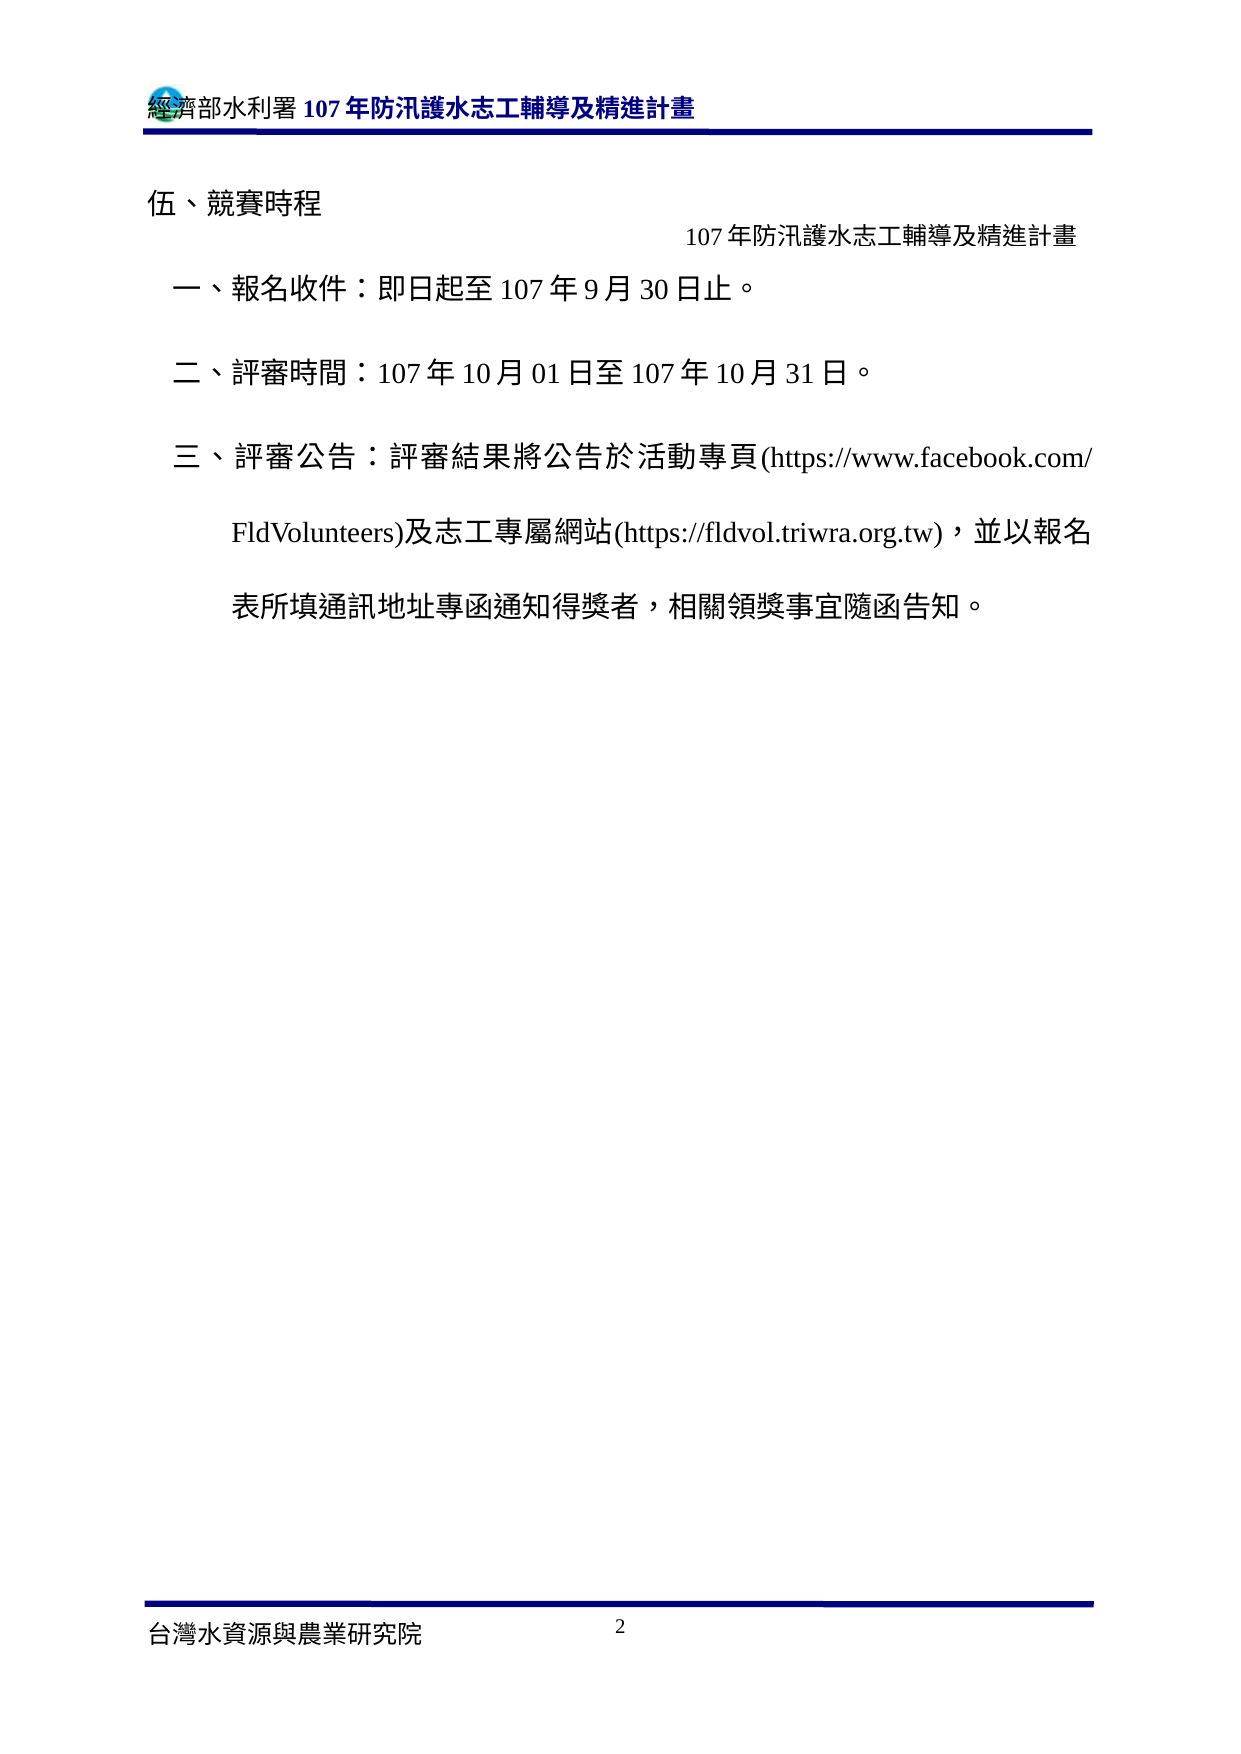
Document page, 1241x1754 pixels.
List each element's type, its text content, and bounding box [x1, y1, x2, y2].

text 伍、競賽時程 [148, 164, 1092, 239]
text 三、評審公告：評審結果將公告於活動專頁(https://www.facebook.com/FldVolunteers)及志工專屬網站(https://fldvol.triwra.org.tw)，並以報名表所填通訊地址專函通知得獎者，相關領獎事宜隨函告知。 [173, 418, 1092, 643]
picture [146, 84, 186, 124]
text 一、報名收件：即日起至107年9月30日止。 [173, 249, 1092, 324]
text 二、評審時間：107年10月01日至107年10月31日。 [173, 333, 1092, 408]
